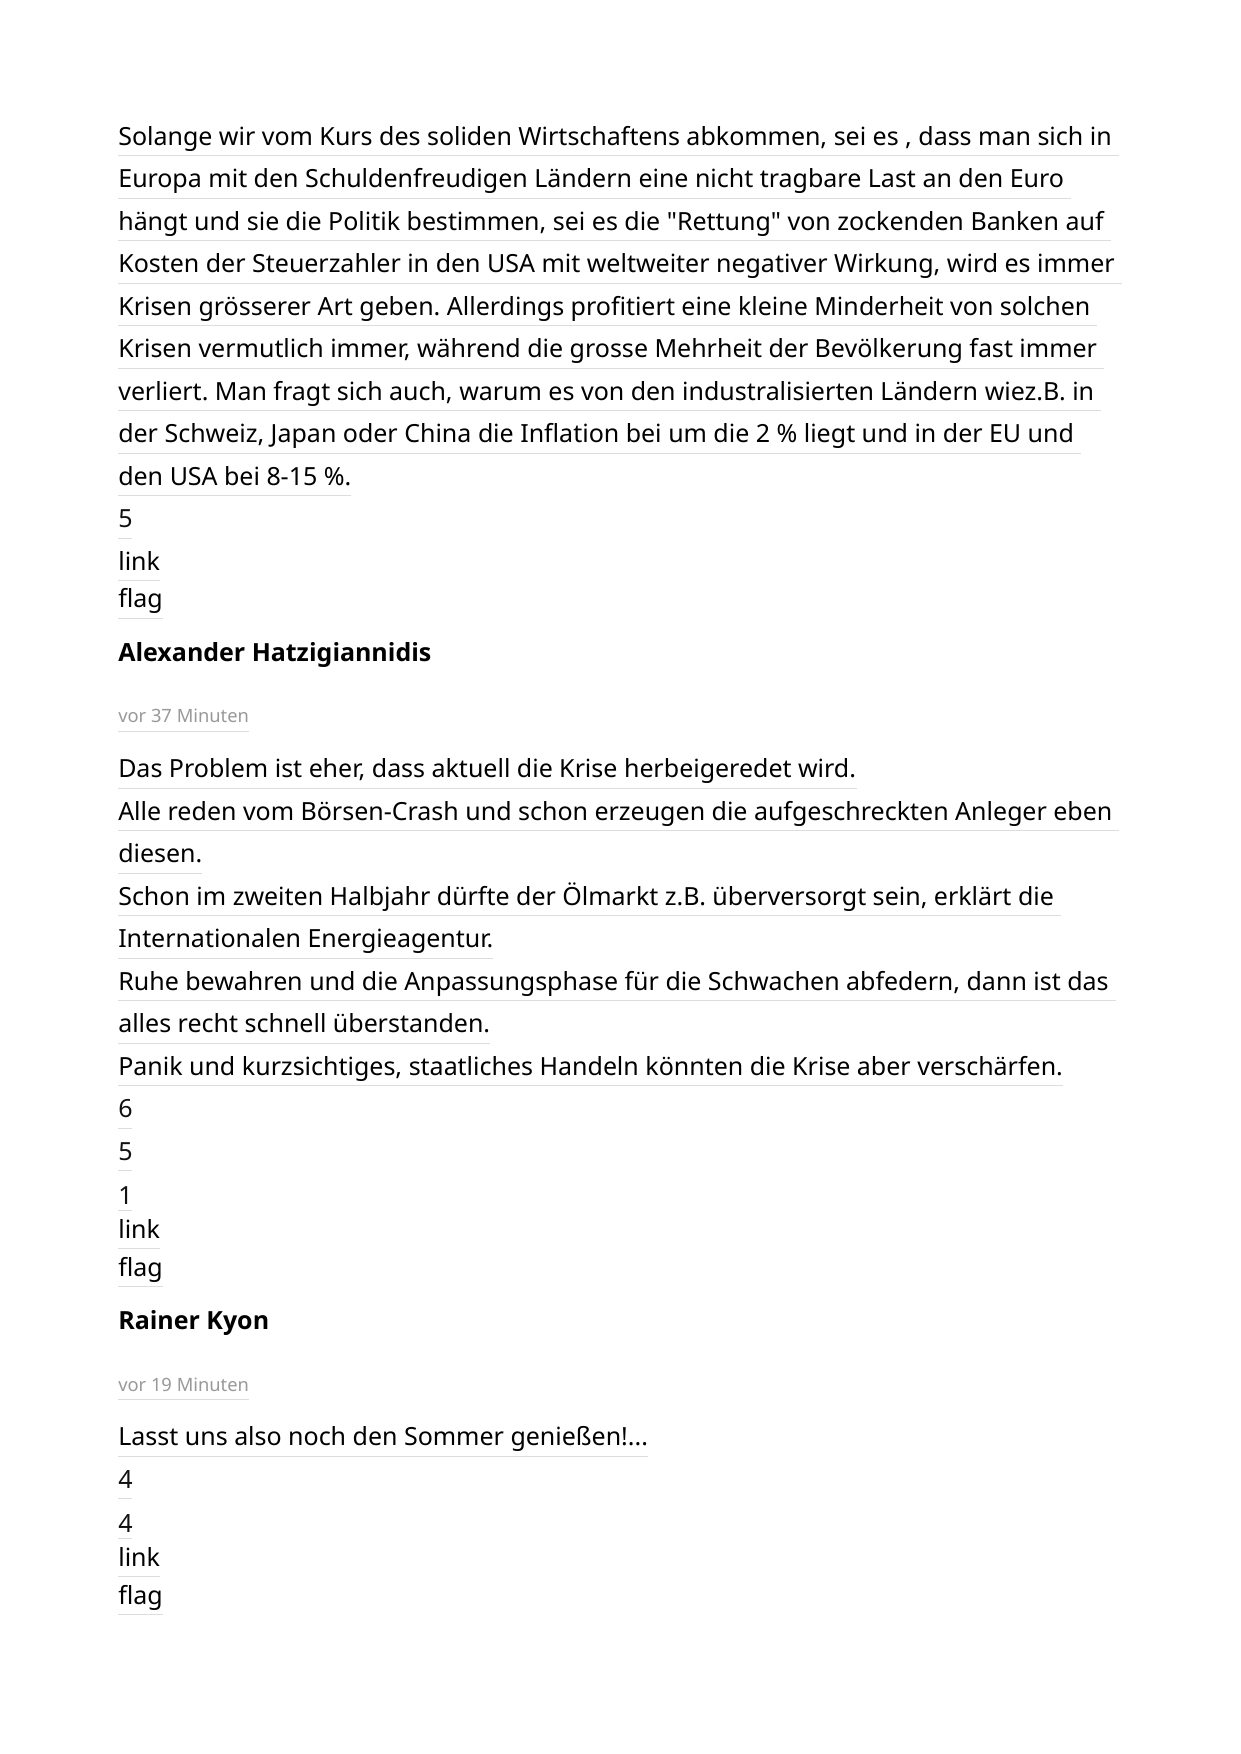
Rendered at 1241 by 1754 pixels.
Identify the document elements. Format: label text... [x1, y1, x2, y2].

text 5 [118, 1133, 1122, 1171]
text link [118, 543, 1122, 581]
text 4 [118, 1504, 1122, 1539]
text vor 19 Minuten [118, 1371, 1117, 1400]
text Krisen grösserer Art geben. Allerdings profitiert eine kleine Minderheit von solchen Krisen vermutlich immer, während die grosse Mehrheit der Bevölkerung fast immer verliert. Man fragt sich auch, warum es von den industralisierten Ländern wiez.B. in der Schweiz, Japan oder China die Inflation bei um die 2 % liegt und in der EU und den USA bei 8-15 %. [118, 284, 1122, 496]
text 5 [118, 501, 1122, 539]
text Alexander Hatzigiannidis [118, 634, 1122, 668]
text 4 [118, 1462, 1122, 1499]
text link [118, 1539, 1122, 1577]
text Solange wir vom Kurs des soliden Wirtschaftens abkommen, sei es , dass man sich in Europa mit den Schuldenfreudigen Ländern eine nicht tragbare Last an den Euro hängt und sie die Politik bestimmen, sei es die "Rettung" von zockenden Banken auf Kosten der Steuerzahler in den USA mit weltweiter negativer Wirkung, wird es immer [118, 118, 1122, 283]
text flag [118, 1577, 1122, 1615]
text 6 [118, 1091, 1122, 1129]
text link [118, 1211, 1122, 1249]
text Lasst uns also noch den Sommer genießen!... [118, 1419, 1122, 1457]
text Das Problem ist eher, dass aktuell die Krise herbeigeredet wird. Alle reden vom Börsen-Crash und schon erzeugen die aufgeschreckten Anleger eben diesen. Schon im zweiten Halbjahr dürfte der Ölmarkt z.B. überversorgt sein, erklärt die Internationalen Energieagentur. Ruhe bewahren und die Anpassungsphase für die Schwachen abfedern, dann ist das alles recht schnell überstanden. Panik und kurzsichtiges, staatliches Handeln könnten die Krise aber verschärfen. [118, 751, 1122, 1086]
text vor 37 Minuten [118, 703, 1117, 732]
text flag [118, 1249, 1122, 1287]
text 1 [118, 1176, 1122, 1211]
text flag [118, 581, 1122, 619]
text Rainer Kyon [118, 1303, 1122, 1337]
